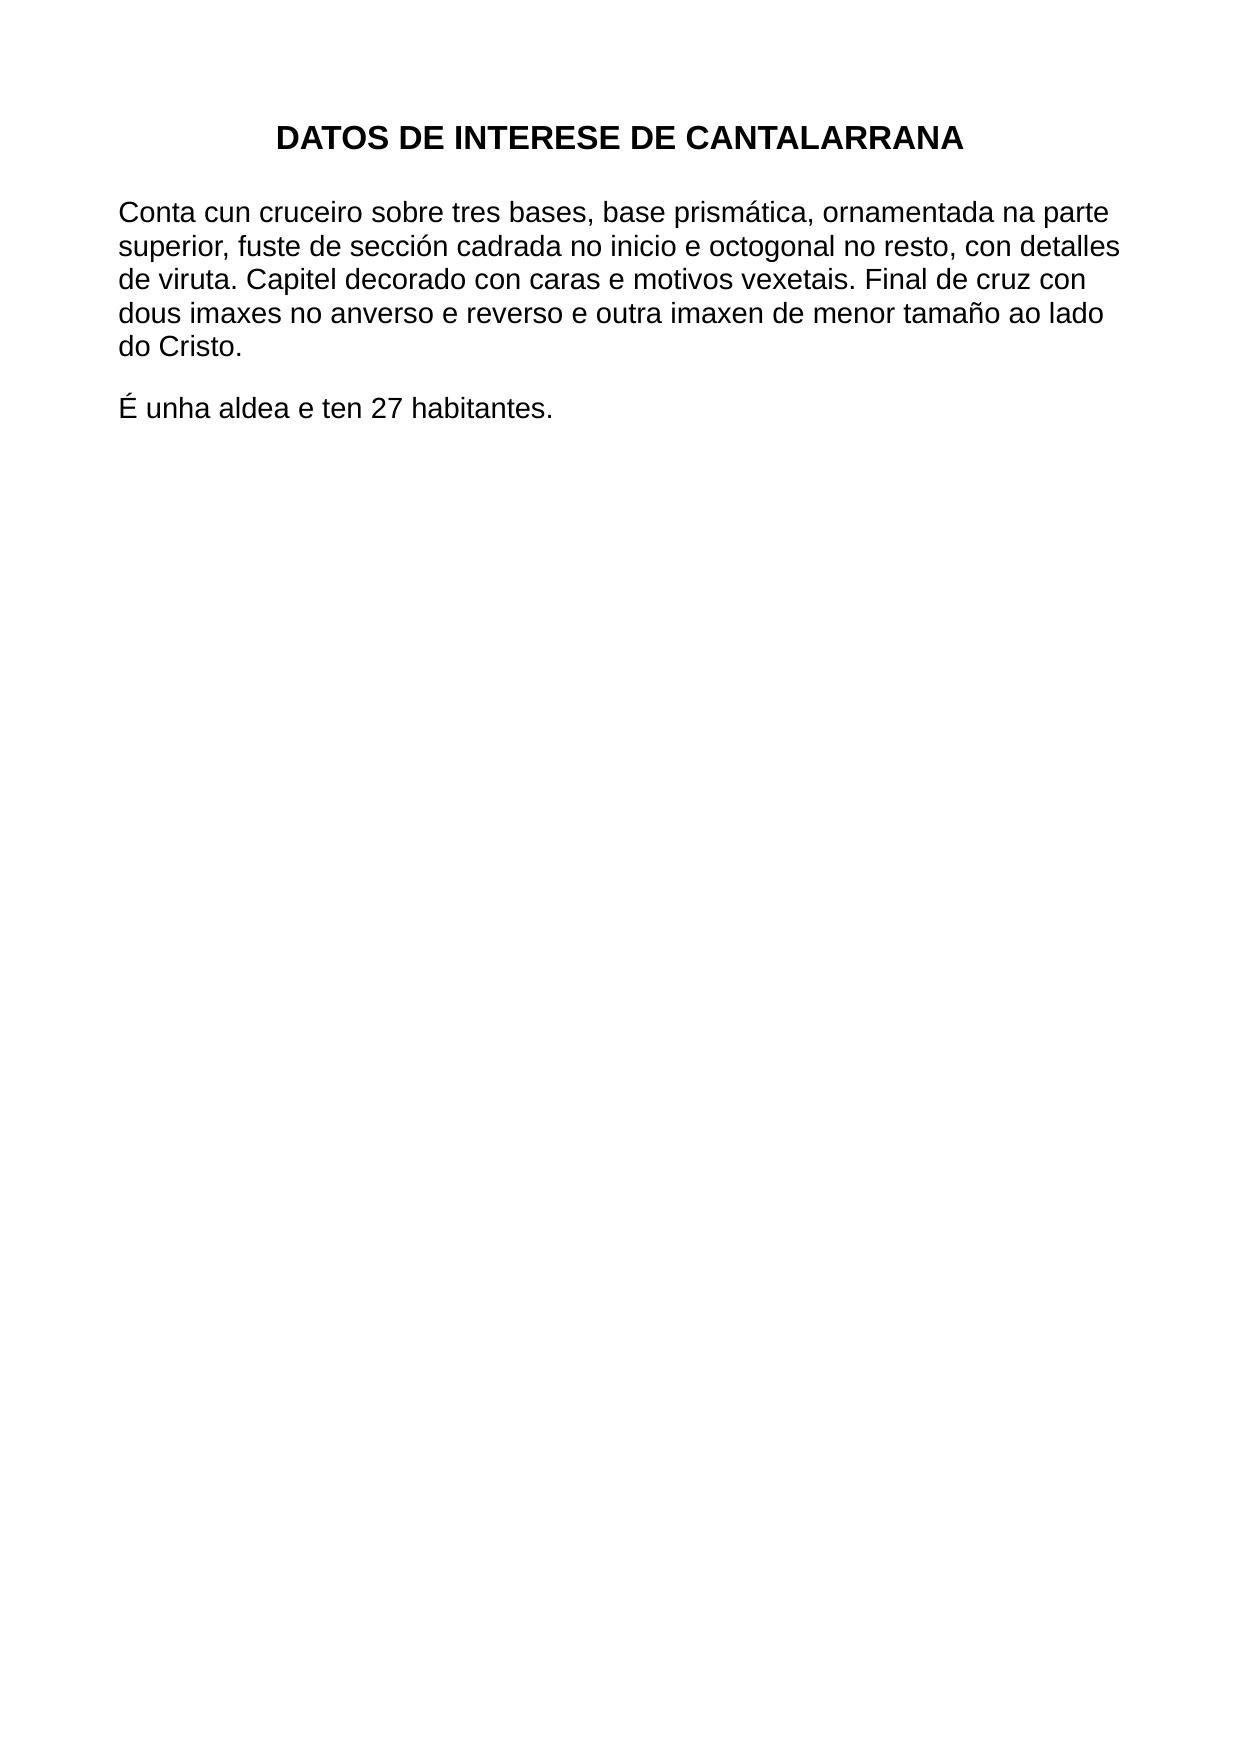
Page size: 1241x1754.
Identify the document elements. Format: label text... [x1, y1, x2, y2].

text É unha aldea e ten 27 habitantes. [118, 391, 1122, 425]
text Conta cun cruceiro sobre tres bases, base prismática, ornamentada na parte superior, fuste de sección cadrada no inicio e octogonal no resto, con detalles de viruta. Capitel decorado con caras e motivos vexetais. Final de cruz con dous imaxes no anverso e reverso e outra imaxen de menor tamaño ao lado do Cristo. [118, 195, 1122, 363]
text DATOS DE INTERESE DE CANTALARRANA [118, 118, 1122, 157]
